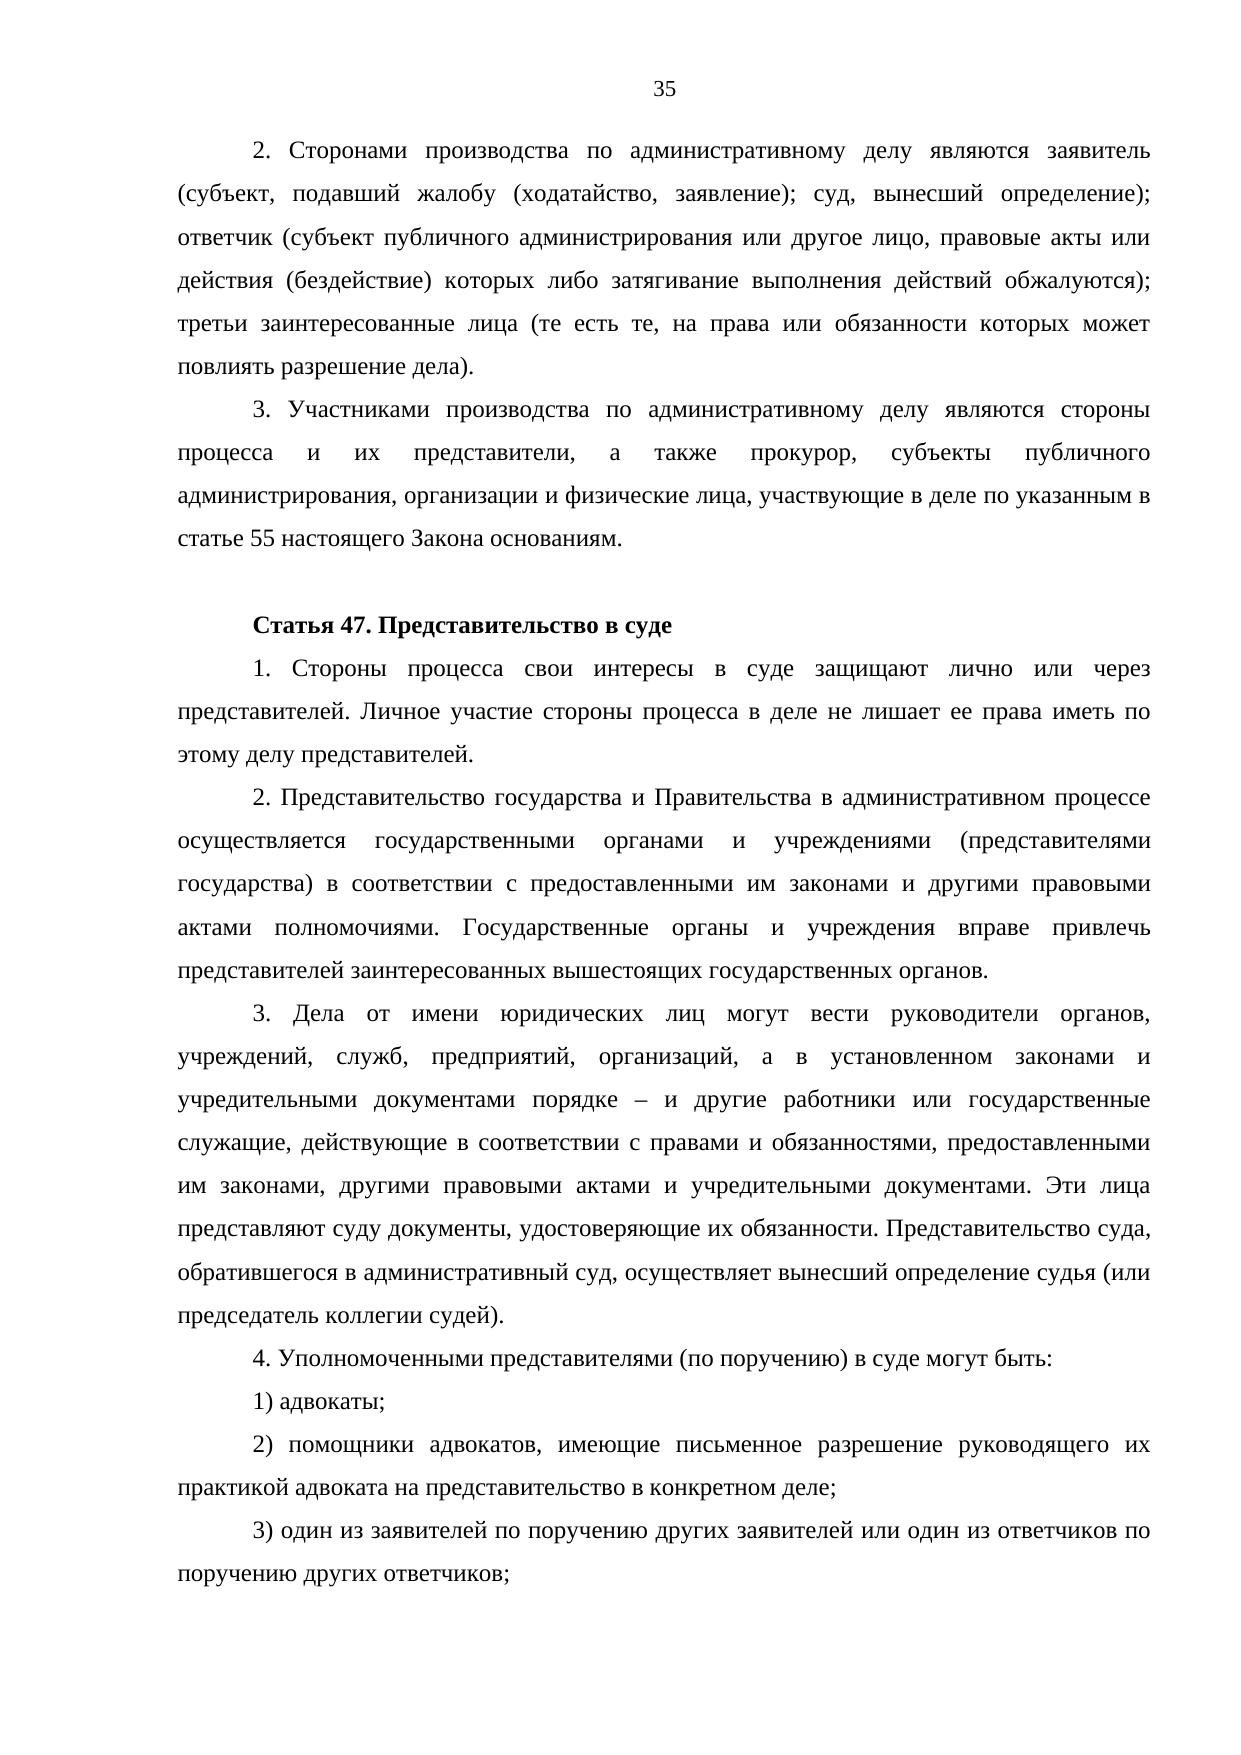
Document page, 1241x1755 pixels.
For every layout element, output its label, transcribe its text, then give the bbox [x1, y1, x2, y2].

text Статья 47. Представительство в суде [177, 610, 1152, 638]
text 1. Стороны процесса свои интересы в суде защищают лично или через представителей. Личное участие стороны процесса в деле не лишает ее права иметь по этому делу представителей. [177, 653, 1152, 768]
text 2) помощники адвокатов, имеющие письменное разрешение руководящего их практикой адвоката на представительство в конкретном деле; [177, 1429, 1152, 1501]
text 3. Участниками производства по административному делу являются стороны процесса и их представители, а также прокурор, субъекты публичного администрирования, организации и физические лица, участвующие в деле по указанным в статье 55 настоящего Закона основаниям. [177, 394, 1152, 552]
text 4. Уполномоченными представителями (по поручению) в суде могут быть: [177, 1343, 1152, 1372]
text 2. Представительство государства и Правительства в административном процессе осуществляется государственными органами и учреждениями (представителями государства) в соответствии с предоставленными им законами и другими правовыми актами полномочиями. Государственные органы и учреждения вправе привлечь представителей заинтересованных вышестоящих государственных органов. [177, 782, 1152, 983]
text 1) адвокаты; [177, 1386, 1152, 1415]
text 2. Сторонами производства по административному делу являются заявитель (субъект, подавший жалобу (ходатайство, заявление); суд, вынесший определение); ответчик (субъект публичного администрирования или другое лицо, правовые акты или действия (бездействие) которых либо затягивание выполнения действий обжалуются); третьи заинтересованные лица (те есть те, на права или обязанности которых может повлиять разрешение дела). [177, 135, 1152, 380]
text 3) один из заявителей по поручению других заявителей или один из ответчиков по поручению других ответчиков; [177, 1515, 1152, 1587]
text 3. Дела от имени юридических лиц могут вести руководители органов, учреждений, служб, предприятий, организаций, а в установленном законами и учредительными документами порядке – и другие работники или государственные служащие, действующие в соответствии с правами и обязанностями, предоставленными им законами, другими правовыми актами и учредительными документами. Эти лица представляют суду документы, удостоверяющие их обязанности. Представительство суда, обратившегося в административный суд, осуществляет вынесший определение судья (или председатель коллегии судей). [177, 998, 1152, 1328]
